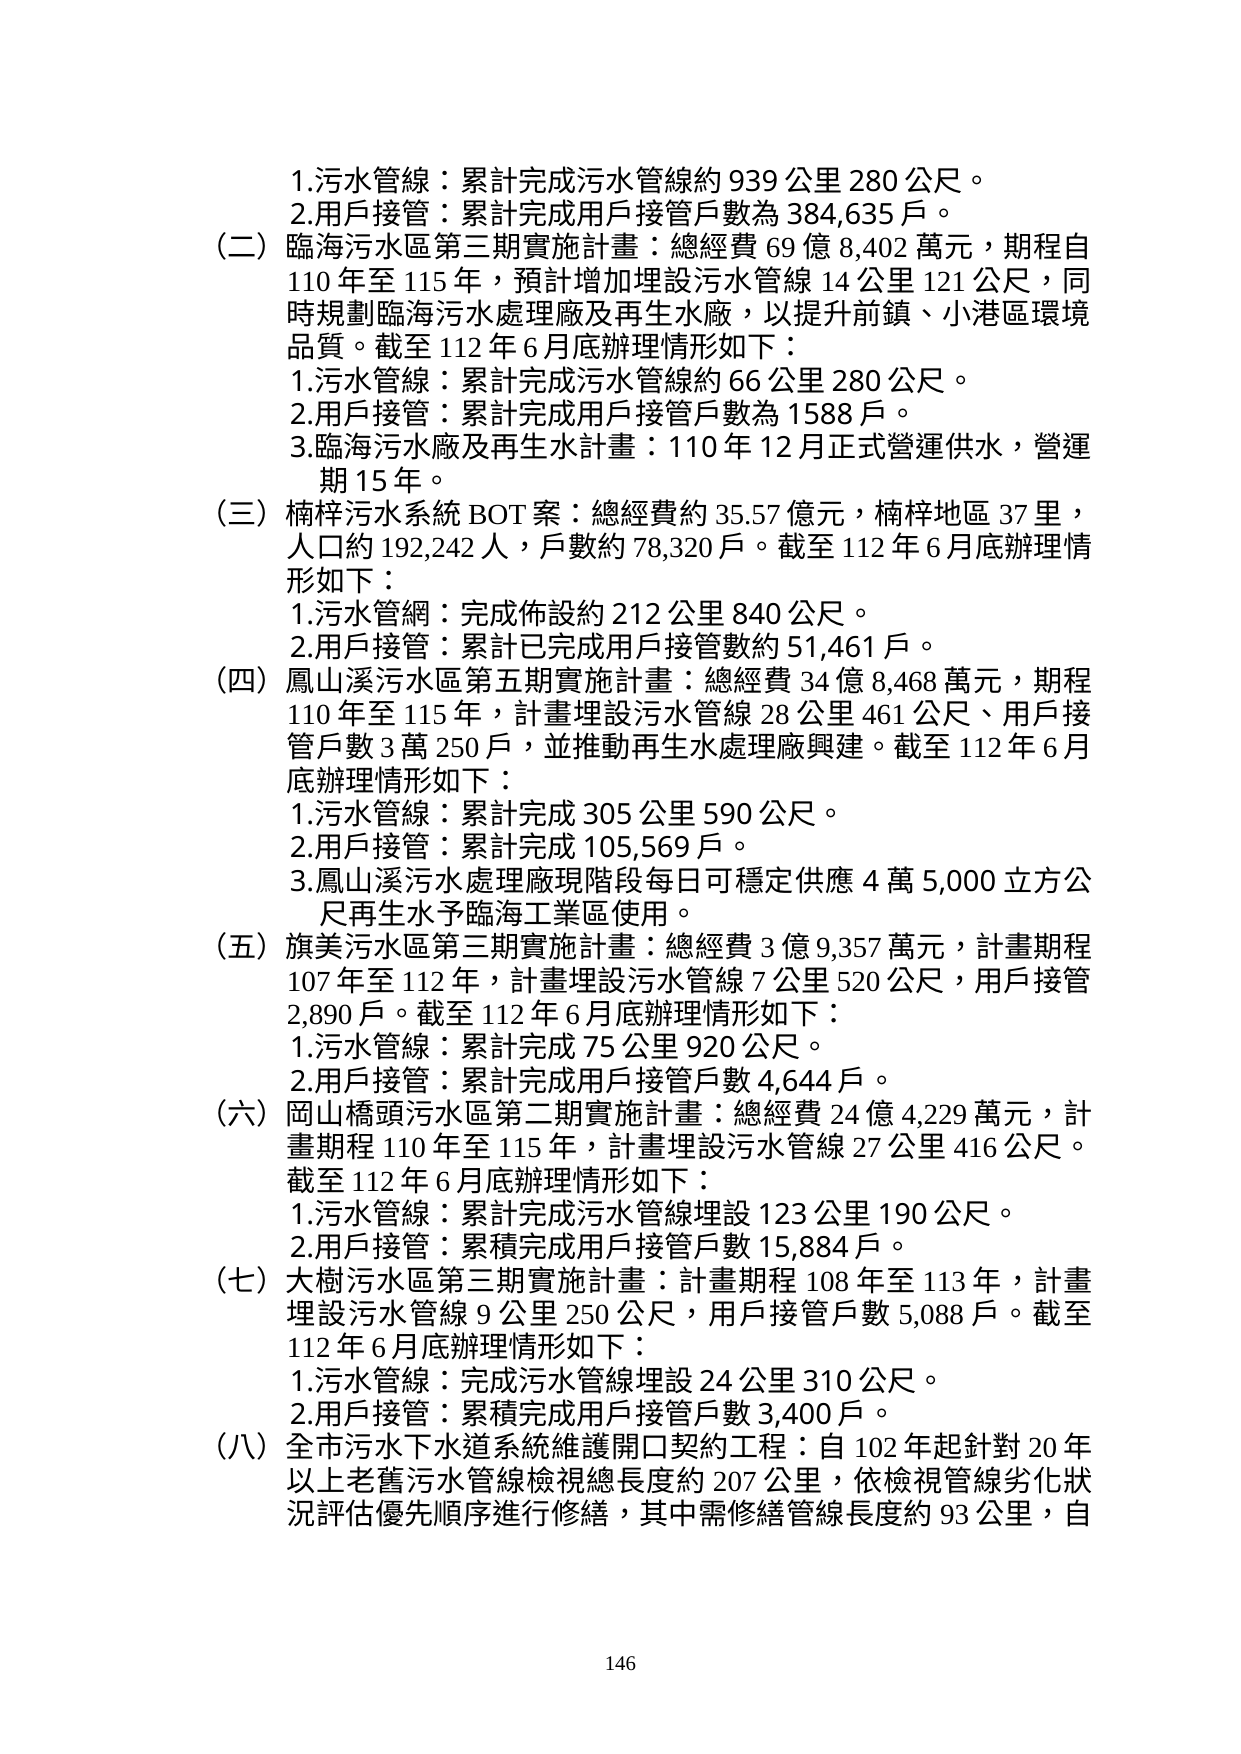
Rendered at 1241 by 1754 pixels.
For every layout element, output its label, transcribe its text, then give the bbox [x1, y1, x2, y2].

text 1.污水管網：完成佈設約212公里840公尺。 [289, 598, 1092, 631]
text 1.污水管線：累計完成污水管線約939公里280公尺。 [289, 164, 1092, 198]
list 大樹污水區第三期實施計畫：計畫期程108年至113年，計畫埋設污水管線9公里250公尺，用戶接管戶數5,088戶。截至112年6月底辦理情形如下： [198, 1264, 1092, 1364]
text 1.污水管線：累計完成污水管線埋設123公里190公尺。 [289, 1198, 1092, 1231]
list 楠梓污水系統BOT案：總經費約35.57億元，楠梓地區37里，人口約192,242人，戶數約78,320戶。截至112年6月底辦理情形如下： [198, 498, 1092, 598]
text 2.用戶接管：累計完成105,569戶。 [289, 831, 1092, 864]
text 2.用戶接管：累積完成用戶接管戶數3,400戶。 [289, 1398, 1092, 1431]
text 2.用戶接管：累積完成用戶接管戶數15,884戶。 [289, 1231, 1092, 1264]
list 全市污水下水道系統維護開口契約工程：自102年起針對20年以上老舊污水管線檢視總長度約207公里，依檢視管線劣化狀況評估優先順序進行修繕，其中需修繕管線長度約93公里，自 [198, 1431, 1092, 1531]
text 2.用戶接管：累計完成用戶接管戶數4,644戶。 [289, 1064, 1092, 1098]
text 2.用戶接管：累計完成用戶接管戶數為1588戶。 [289, 398, 1092, 431]
text 1.污水管線：累計完成污水管線約66公里280公尺。 [289, 364, 1092, 398]
text 2.用戶接管：累計完成用戶接管戶數為384,635戶。 [289, 198, 1092, 231]
list 鳳山溪污水區第五期實施計畫：總經費34億8,468萬元，期程110年至115年，計畫埋設污水管線28公里461公尺、用戶接管戶數3萬250戶，並推動再生水處理廠興建。截至112年6月底辦理情形如下： [198, 664, 1092, 798]
text 1.污水管線：累計完成305公里590公尺。 [289, 798, 1092, 831]
text 3.鳳山溪污水處理廠現階段每日可穩定供應4萬5,000立方公尺再生水予臨海工業區使用。 [289, 864, 1092, 931]
list 臨海污水區第三期實施計畫：總經費69億8,402萬元，期程自110年至115年，預計增加埋設污水管線14公里121公尺，同時規劃臨海污水處理廠及再生水廠，以提升前鎮、小港區環境品質。截至112年6月底辦理情形如下： [198, 231, 1092, 364]
list 岡山橋頭污水區第二期實施計畫：總經費24億4,229萬元，計畫期程110年至115年，計畫埋設污水管線27公里416公尺。截至112年6月底辦理情形如下： [198, 1098, 1092, 1198]
text 3.臨海污水廠及再生水計畫：110年12月正式營運供水，營運期15年。 [289, 431, 1092, 498]
text 2.用戶接管：累計已完成用戶接管數約51,461戶。 [289, 631, 1092, 664]
text 1.污水管線：完成污水管線埋設24公里310公尺。 [289, 1364, 1092, 1398]
list 旗美污水區第三期實施計畫：總經費3億9,357萬元，計畫期程107年至112年，計畫埋設污水管線7公里520公尺，用戶接管2,890戶。截至112年6月底辦理情形如下： [198, 931, 1092, 1031]
text 1.污水管線：累計完成75公里920公尺。 [289, 1031, 1092, 1064]
